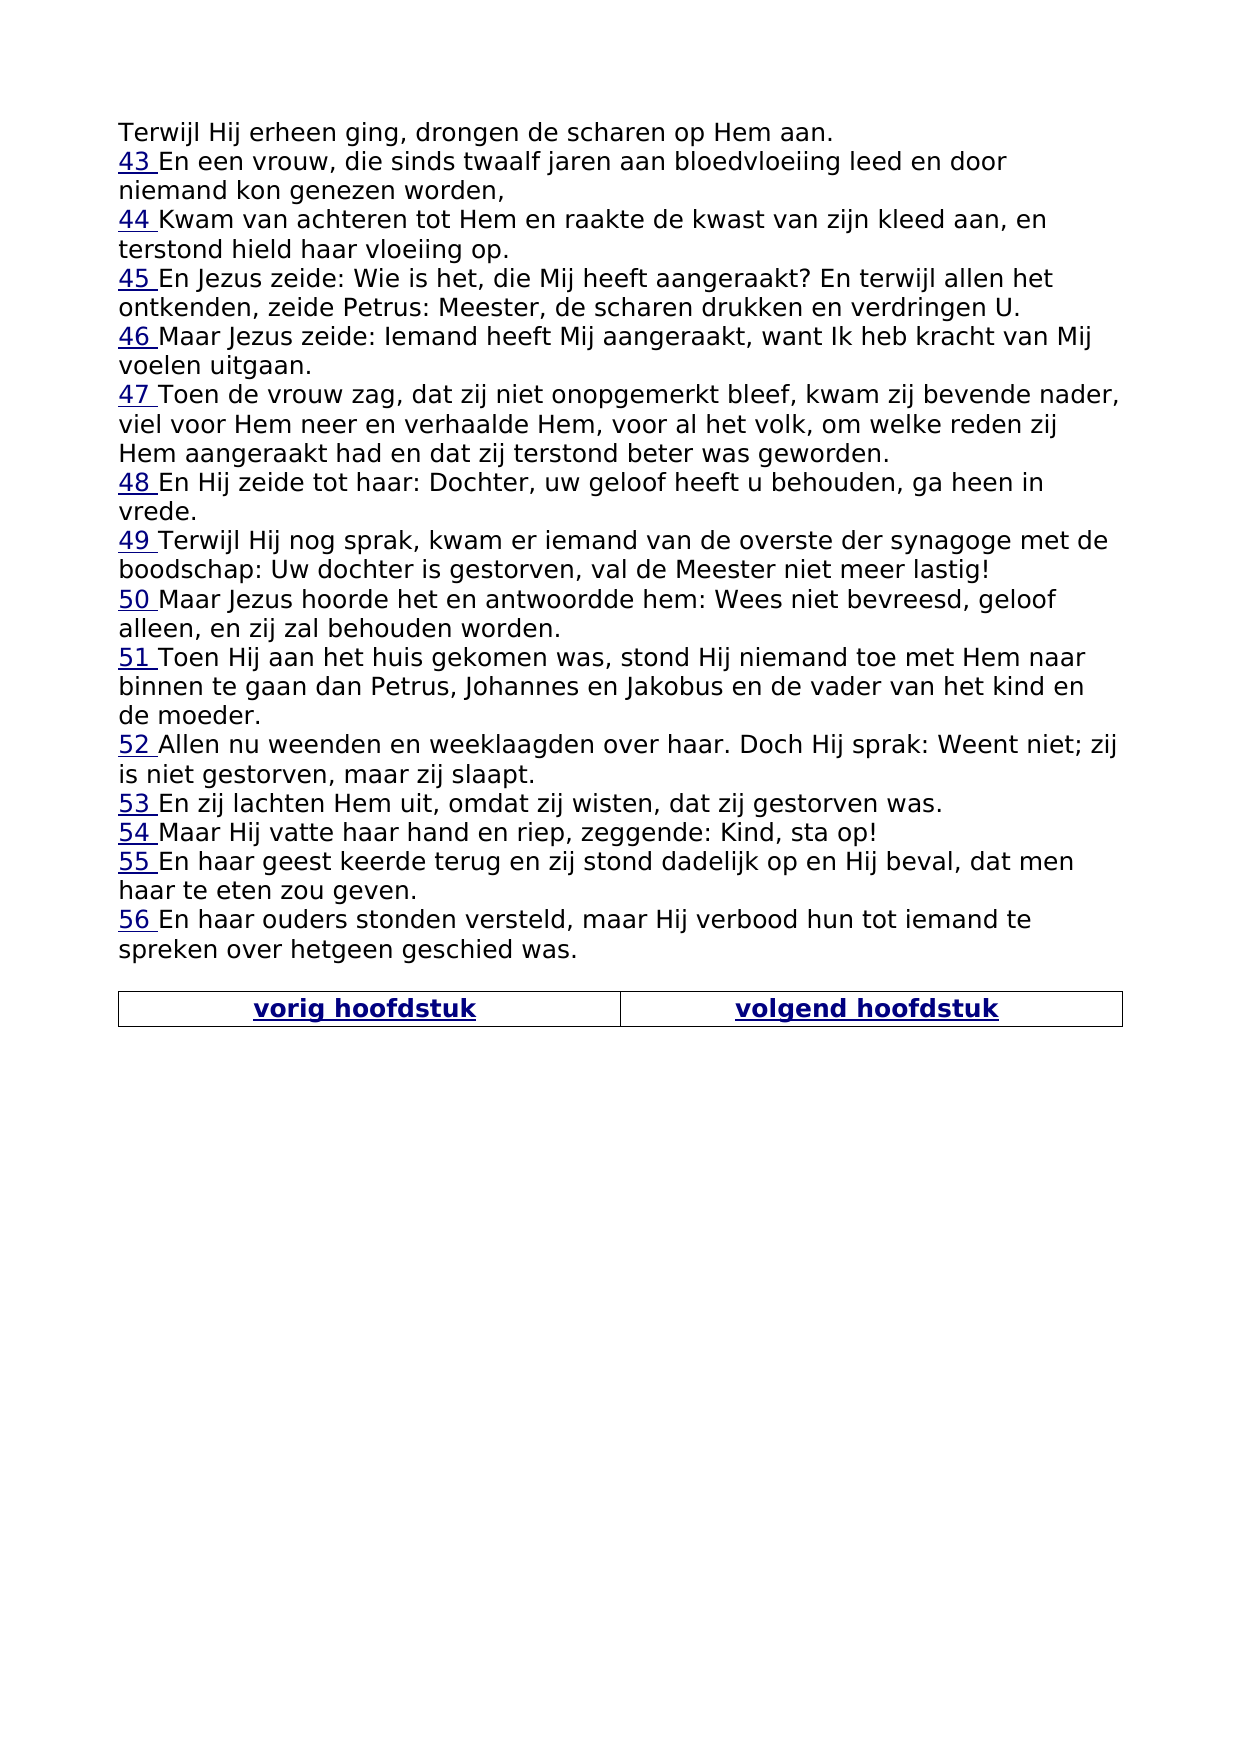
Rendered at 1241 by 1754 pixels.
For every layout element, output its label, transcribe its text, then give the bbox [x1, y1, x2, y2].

table_header volgend hoofdstuk [621, 992, 1122, 1026]
table_header vorig hoofdstuk [119, 992, 620, 1026]
text Terwijl Hij erheen ging, drongen de scharen op Hem aan. 43 En een vrouw, die sinds twaalf jaren aan bloedvloeiing leed en door niemand kon genezen worden, 44 Kwam van achteren tot Hem en raakte de kwast van zijn kleed aan, en terstond hield haar vloeiing op. 45 En Jezus zeide: Wie is het, die Mij heeft aangeraakt? En terwijl allen het ontkenden, zeide Petrus: Meester, de scharen drukken en verdringen U. 46 Maar Jezus zeide: Iemand heeft Mij aangeraakt, want Ik heb kracht van Mij voelen uitgaan. 47 Toen de vrouw zag, dat zij niet onopgemerkt bleef, kwam zij bevende nader, viel voor Hem neer en verhaalde Hem, voor al het volk, om welke reden zij Hem aangeraakt had en dat zij terstond beter was geworden. 48 En Hij zeide tot haar: Dochter, uw geloof heeft u behouden, ga heen in vrede. 49 Terwijl Hij nog sprak, kwam er iemand van de overste der synagoge met de boodschap: Uw dochter is gestorven, val de Meester niet meer lastig! 50 Maar Jezus hoorde het en antwoordde hem: Wees niet bevreesd, geloof alleen, en zij zal behouden worden. 51 Toen Hij aan het huis gekomen was, stond Hij niemand toe met Hem naar binnen te gaan dan Petrus, Johannes en Jakobus en de vader van het kind en de moeder. 52 Allen nu weenden en weeklaagden over haar. Doch Hij sprak: Weent niet; zij is niet gestorven, maar zij slaapt. 53 En zij lachten Hem uit, omdat zij wisten, dat zij gestorven was. 54 Maar Hij vatte haar hand en riep, zeggende: Kind, sta op! 55 En haar geest keerde terug en zij stond dadelijk op en Hij beval, dat men haar te eten zou geven. 56 En haar ouders stonden versteld, maar Hij verbood hun tot iemand te spreken over hetgeen geschied was. [118, 118, 1122, 964]
